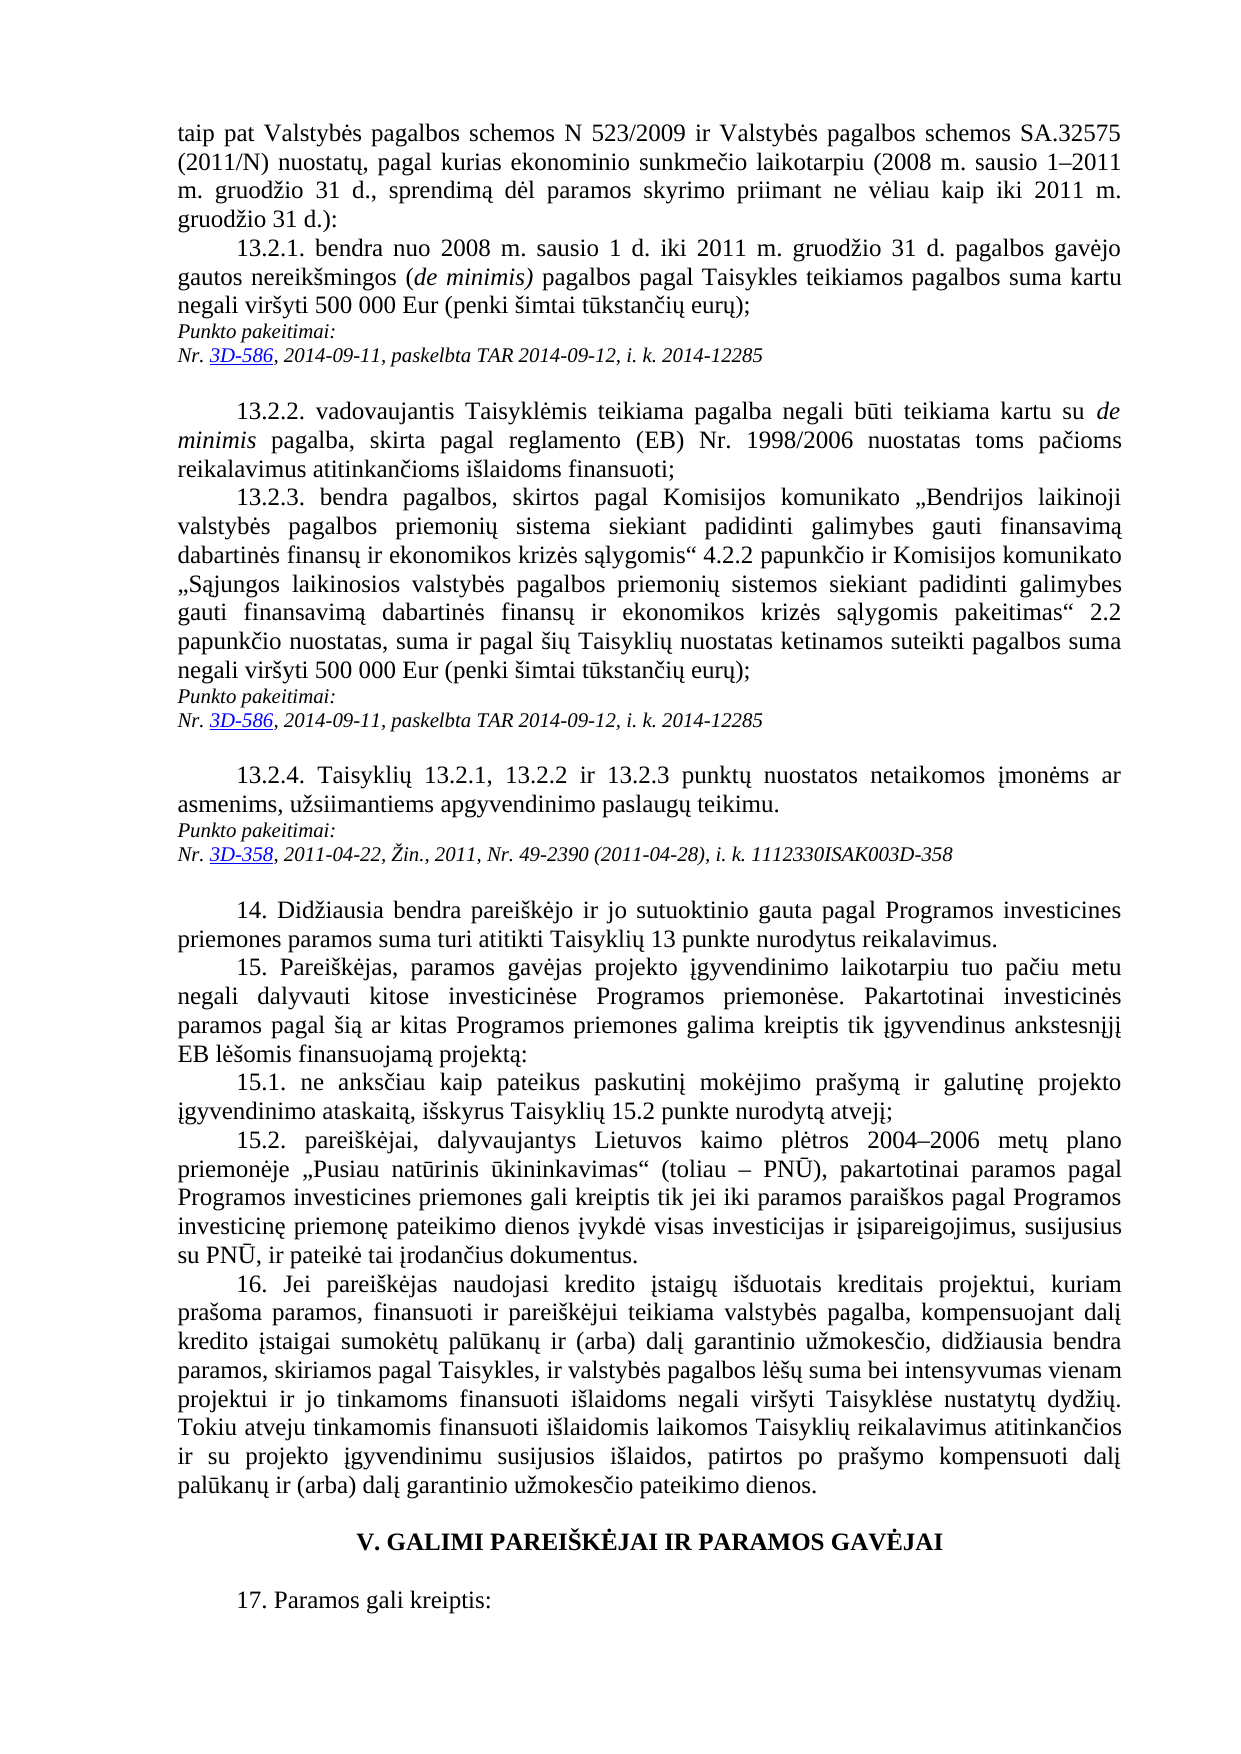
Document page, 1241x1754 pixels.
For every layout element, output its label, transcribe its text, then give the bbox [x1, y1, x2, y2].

text Punkto pakeitimai: [177, 684, 1122, 708]
text Nr. 3D-358, 2011-04-22, Žin., 2011, Nr. 49-2390 (2011-04-28), i. k. 1112330ISAK003D-358 [177, 842, 1122, 866]
text 13.2.1. bendra nuo 2008 m. sausio 1 d. iki 2011 m. gruodžio 31 d. pagalbos gavėjo gautos nereikšmingos (de minimis) pagalbos pagal Taisykles teikiamos pagalbos suma kartu negali viršyti 500 000 Eur (penki šimtai tūkstančių eurų); [177, 233, 1122, 319]
text Punkto pakeitimai: [177, 319, 1122, 343]
text Nr. 3D-586, 2014-09-11, paskelbta TAR 2014-09-12, i. k. 2014-12285 [177, 708, 1122, 732]
text 14. Didžiausia bendra pareiškėjo ir jo sutuoktinio gauta pagal Programos investicines priemones paramos suma turi atitikti Taisyklių 13 punkte nurodytus reikalavimus. [177, 895, 1122, 952]
text 13.2.3. bendra pagalbos, skirtos pagal Komisijos komunikato „Bendrijos laikinoji valstybės pagalbos priemonių sistema siekiant padidinti galimybes gauti finansavimą dabartinės finansų ir ekonomikos krizės sąlygomis“ 4.2.2 papunkčio ir Komisijos komunikato „Sąjungos laikinosios valstybės pagalbos priemonių sistemos siekiant padidinti galimybes gauti finansavimą dabartinės finansų ir ekonomikos krizės sąlygomis pakeitimas“ 2.2 papunkčio nuostatas, suma ir pagal šių Taisyklių nuostatas ketinamos suteikti pagalbos suma negali viršyti 500 000 Eur (penki šimtai tūkstančių eurų); [177, 482, 1122, 684]
text 15. Pareiškėjas, paramos gavėjas projekto įgyvendinimo laikotarpiu tuo pačiu metu negali dalyvauti kitose investicinėse Programos priemonėse. Pakartotinai investicinės paramos pagal šią ar kitas Programos priemones galima kreiptis tik įgyvendinus ankstesnįjį EB lėšomis finansuojamą projektą: [177, 952, 1122, 1067]
text 15.2. pareiškėjai, dalyvaujantys Lietuvos kaimo plėtros 2004–2006 metų plano priemonėje „Pusiau natūrinis ūkininkavimas“ (toliau – PNŪ), pakartotinai paramos pagal Programos investicines priemones gali kreiptis tik jei iki paramos paraiškos pagal Programos investicinę priemonę pateikimo dienos įvykdė visas investicijas ir įsipareigojimus, susijusius su PNŪ, ir pateikė tai įrodančius dokumentus. [177, 1125, 1122, 1269]
text Punkto pakeitimai: [177, 818, 1122, 842]
text taip pat Valstybės pagalbos schemos N 523/2009 ir Valstybės pagalbos schemos SA.32575 (2011/N) nuostatų, pagal kurias ekonominio sunkmečio laikotarpiu (2008 m. sausio 1–2011 m. gruodžio 31 d., sprendimą dėl paramos skyrimo priimant ne vėliau kaip iki 2011 m. gruodžio 31 d.): [177, 118, 1122, 233]
text 13.2.2. vadovaujantis Taisyklėmis teikiama pagalba negali būti teikiama kartu su de minimis pagalba, skirta pagal reglamento (EB) Nr. 1998/2006 nuostatas toms pačioms reikalavimus atitinkančioms išlaidoms finansuoti; [177, 396, 1122, 482]
text 15.1. ne anksčiau kaip pateikus paskutinį mokėjimo prašymą ir galutinę projekto įgyvendinimo ataskaitą, išskyrus Taisyklių 15.2 punkte nurodytą atvejį; [177, 1067, 1122, 1125]
text 17. Paramos gali kreiptis: [177, 1585, 1122, 1614]
text V. GALIMI PAREIŠKĖJAI IR PARAMOS GAVĖJAI [177, 1527, 1122, 1556]
text 13.2.4. Taisyklių 13.2.1, 13.2.2 ir 13.2.3 punktų nuostatos netaikomos įmonėms ar asmenims, užsiimantiems apgyvendinimo paslaugų teikimu. [177, 761, 1122, 818]
text 16. Jei pareiškėjas naudojasi kredito įstaigų išduotais kreditais projektui, kuriam prašoma paramos, finansuoti ir pareiškėjui teikiama valstybės pagalba, kompensuojant dalį kredito įstaigai sumokėtų palūkanų ir (arba) dalį garantinio užmokesčio, didžiausia bendra paramos, skiriamos pagal Taisykles, ir valstybės pagalbos lėšų suma bei intensyvumas vienam projektui ir jo tinkamoms finansuoti išlaidoms negali viršyti Taisyklėse nustatytų dydžių. Tokiu atveju tinkamomis finansuoti išlaidomis laikomos Taisyklių reikalavimus atitinkančios ir su projekto įgyvendinimu susijusios išlaidos, patirtos po prašymo kompensuoti dalį palūkanų ir (arba) dalį garantinio užmokesčio pateikimo dienos. [177, 1269, 1122, 1499]
text Nr. 3D-586, 2014-09-11, paskelbta TAR 2014-09-12, i. k. 2014-12285 [177, 343, 1122, 367]
